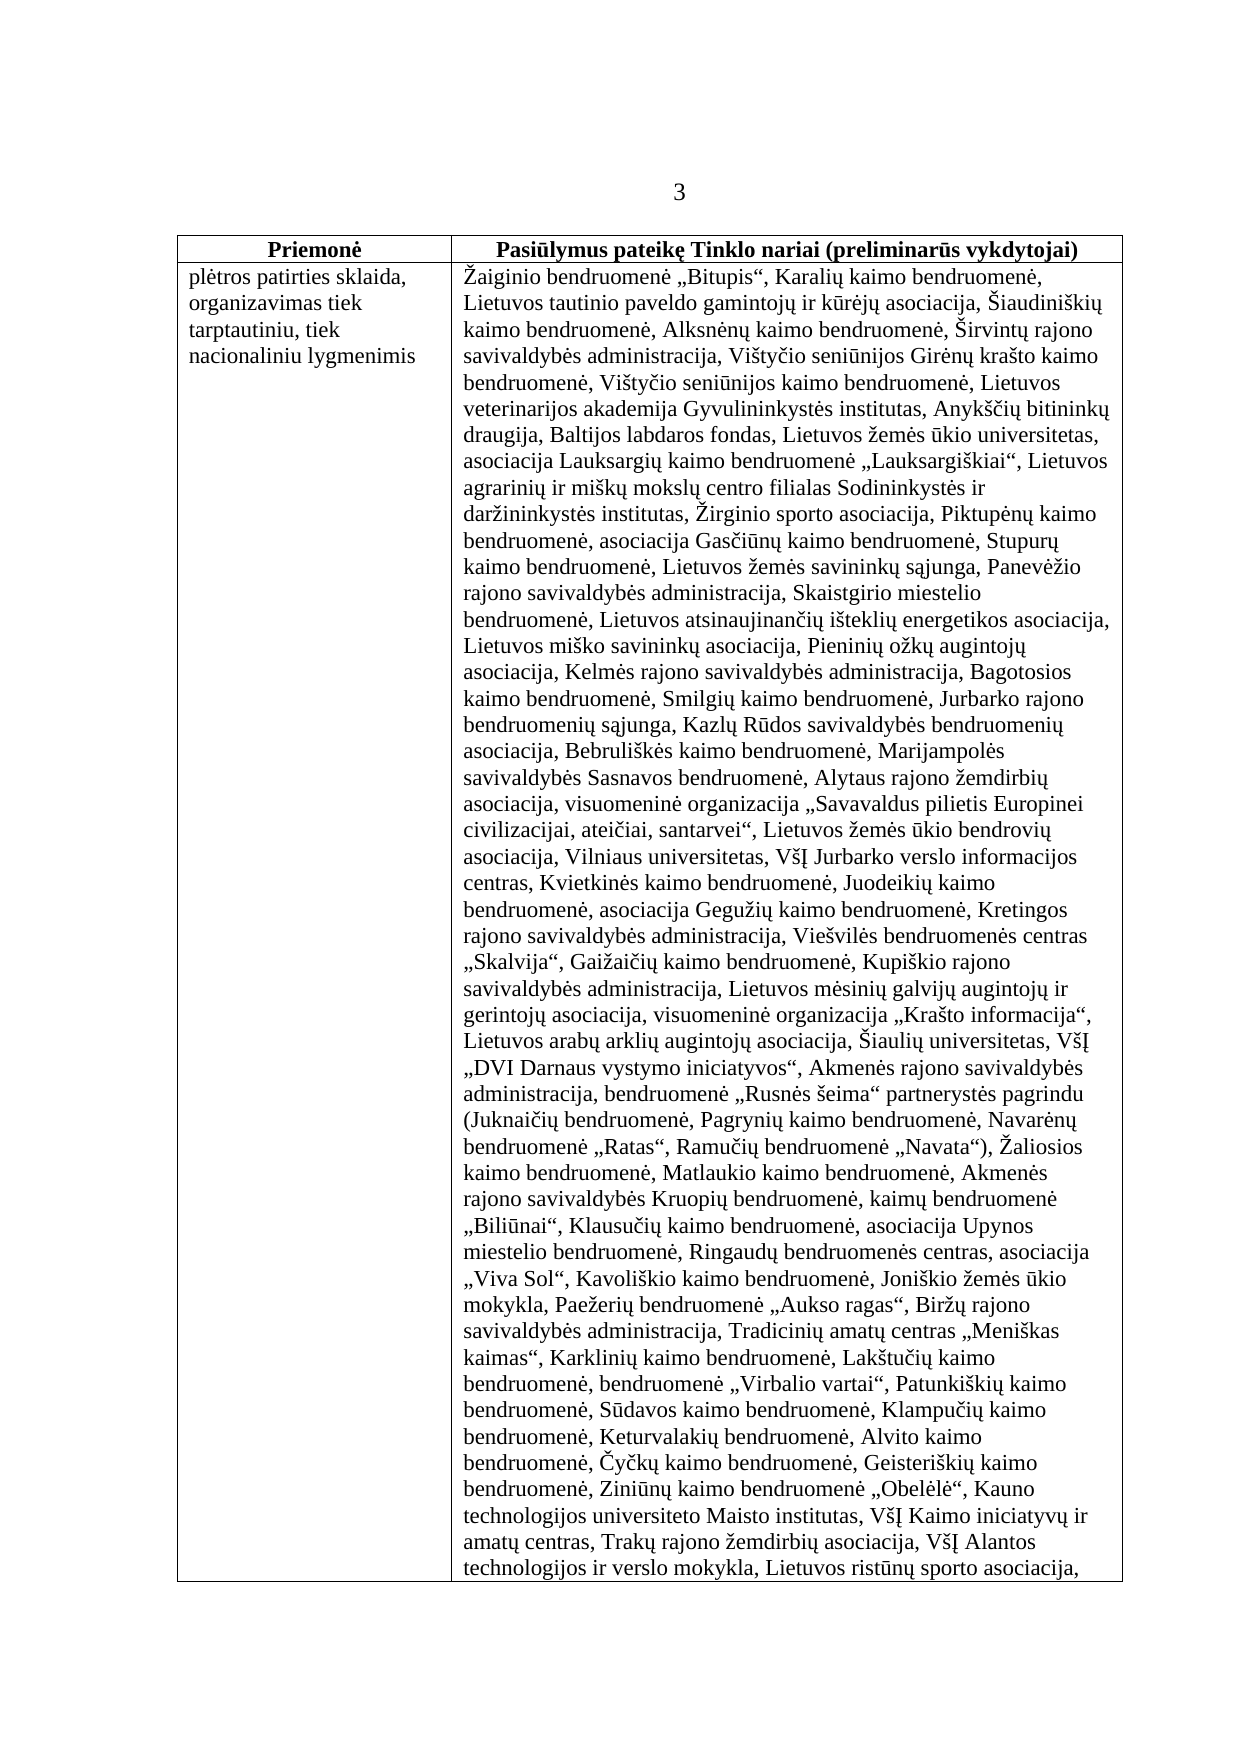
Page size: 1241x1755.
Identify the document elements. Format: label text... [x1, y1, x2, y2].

table_cell Žaiginio bendruomenė „Bitupis“, Karalių kaimo bendruomenė, Lietuvos tautinio paveldo gamintojų ir kūrėjų asociacija, Šiaudiniškių kaimo bendruomenė, Alksnėnų kaimo bendruomenė, Širvintų rajono savivaldybės administracija, Vištyčio seniūnijos Girėnų krašto kaimo bendruomenė, Vištyčio seniūnijos kaimo bendruomenė, Lietuvos veterinarijos akademija Gyvulininkystės institutas, Anykščių bitininkų draugija, Baltijos labdaros fondas, Lietuvos žemės ūkio universitetas, asociacija Lauksargių kaimo bendruomenė „Lauksargiškiai“, Lietuvos agrarinių ir miškų mokslų centro filialas Sodininkystės ir daržininkystės institutas, Žirginio sporto asociacija, Piktupėnų kaimo bendruomenė, asociacija Gasčiūnų kaimo bendruomenė, Stupurų kaimo bendruomenė, Lietuvos žemės savininkų sąjunga, Panevėžio rajono savivaldybės administracija, Skaistgirio miestelio bendruomenė, Lietuvos atsinaujinančių išteklių energetikos asociacija, Lietuvos miško savininkų asociacija, Pieninių ožkų augintojų asociacija, Kelmės rajono savivaldybės administracija, Bagotosios kaimo bendruomenė, Smilgių kaimo bendruomenė, Jurbarko rajono bendruomenių sąjunga, Kazlų Rūdos savivaldybės bendruomenių asociacija, Bebruliškės kaimo bendruomenė, Marijampolės savivaldybės Sasnavos bendruomenė, Alytaus rajono žemdirbių asociacija, visuomeninė organizacija „Savavaldus pilietis Europinei civilizacijai, ateičiai, santarvei“, Lietuvos žemės ūkio bendrovių asociacija, Vilniaus universitetas, VšĮ Jurbarko verslo informacijos centras, Kvietkinės kaimo bendruomenė, Juodeikių kaimo bendruomenė, asociacija Gegužių kaimo bendruomenė, Kretingos rajono savivaldybės administracija, Viešvilės bendruomenės centras „Skalvija“, Gaižaičių kaimo bendruomenė, Kupiškio rajono savivaldybės administracija, Lietuvos mėsinių galvijų augintojų ir gerintojų asociacija, visuomeninė organizacija „Krašto informacija“, Lietuvos arabų arklių augintojų asociacija, Šiaulių universitetas, VšĮ „DVI Darnaus vystymo iniciatyvos“, Akmenės rajono savivaldybės administracija, bendruomenė „Rusnės šeima“ partnerystės pagrindu (Juknaičių bendruomenė, Pagrynių kaimo bendruomenė, Navarėnų bendruomenė „Ratas“, Ramučių bendruomenė „Navata“), Žaliosios kaimo bendruomenė, Matlaukio kaimo bendruomenė, Akmenės rajono savivaldybės Kruopių bendruomenė, kaimų bendruomenė „Biliūnai“, Klausučių kaimo bendruomenė, asociacija Upynos miestelio bendruomenė, Ringaudų bendruomenės centras, asociacija „Viva Sol“, Kavoliškio kaimo bendruomenė, Joniškio žemės ūkio mokykla, Paežerių bendruomenė „Aukso ragas“, Biržų rajono savivaldybės administracija, Tradicinių amatų centras „Meniškas kaimas“, Karklinių kaimo bendruomenė, Lakštučių kaimo bendruomenė, bendruomenė „Virbalio vartai“, Patunkiškių kaimo bendruomenė, Sūdavos kaimo bendruomenė, Klampučių kaimo bendruomenė, Keturvalakių bendruomenė, Alvito kaimo bendruomenė, Čyčkų kaimo bendruomenė, Geisteriškių kaimo bendruomenė, Ziniūnų kaimo bendruomenė „Obelėlė“, Kauno technologijos universiteto Maisto institutas, VšĮ Kaimo iniciatyvų ir amatų centras, Trakų rajono žemdirbių asociacija, VšĮ Alantos technologijos ir verslo mokykla, Lietuvos ristūnų sporto asociacija, [452, 263, 1122, 1581]
table_header Priemonė [178, 236, 451, 262]
table_header Pasiūlymus pateikę Tinklo nariai (preliminarūs vykdytojai) [452, 236, 1122, 262]
table_cell plėtros patirties sklaida, organizavimas tiek tarptautiniu, tiek nacionaliniu lygmenimis [178, 263, 451, 1581]
